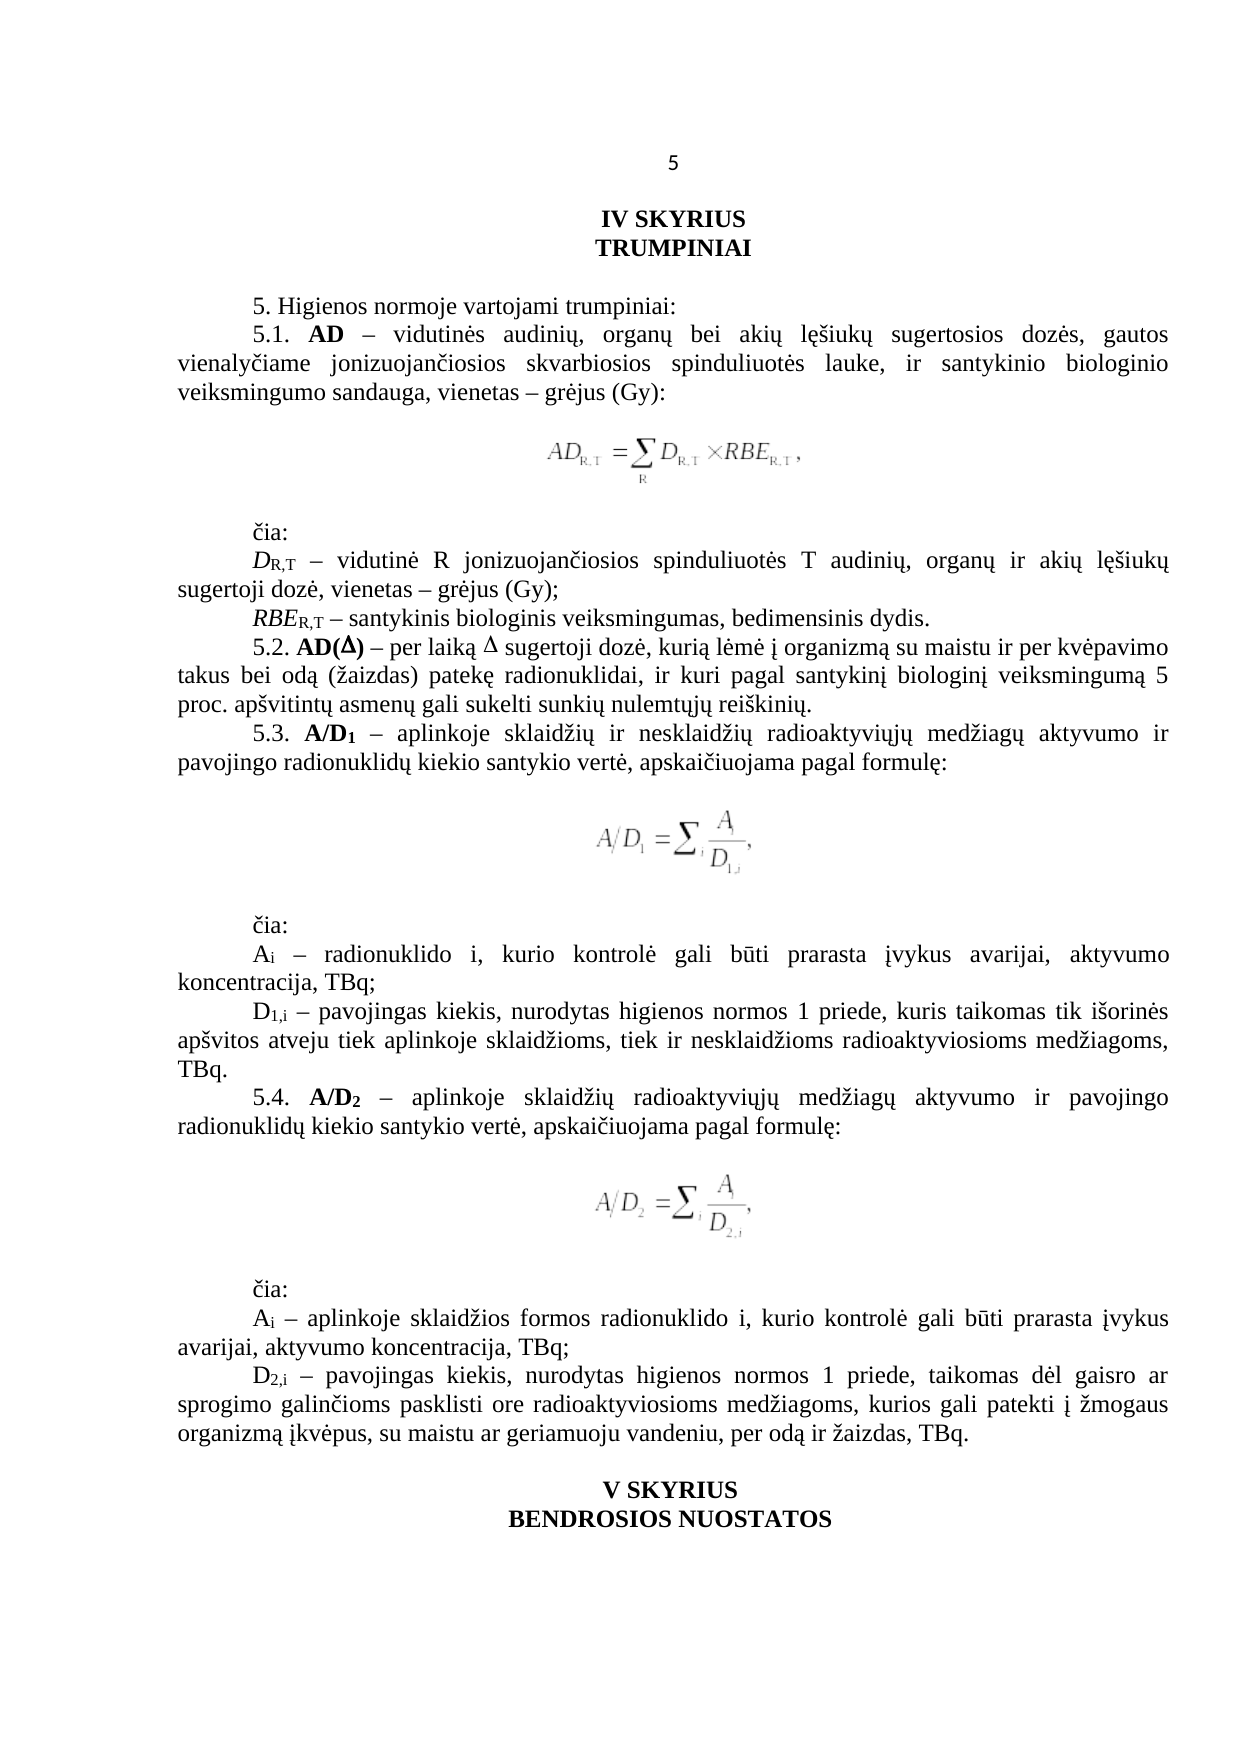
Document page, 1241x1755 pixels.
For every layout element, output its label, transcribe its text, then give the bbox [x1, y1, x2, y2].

text IV SKYRIUS [177, 204, 1169, 233]
text čia: [177, 910, 1169, 939]
text V SKYRIUS [177, 1476, 1169, 1504]
text 5. Higienos normoje vartojami trumpiniai: [177, 291, 1169, 319]
text 5.1. AD – vidutinės audinių, organų bei akių lęšiukų sugertosios dozės, gautos vienalyčiame jonizuojančiosios skvarbiosios spinduliuotės lauke, ir santykinio biologinio veiksmingumo sandauga, vienetas – grėjus (Gy): [177, 319, 1169, 406]
text D2,i – pavojingas kiekis, nurodytas higienos normos 1 priede, taikomas dėl gaisro ar sprogimo galinčioms pasklisti ore radioaktyviosioms medžiagoms, kurios gali patekti į žmogaus organizmą įkvėpus, su maistu ar geriamuoju vandeniu, per odą ir žaizdas, TBq. [177, 1361, 1169, 1447]
text TRUMPINIAI [177, 233, 1169, 262]
text 5.4. A/D2 – aplinkoje sklaidžių radioaktyviųjų medžiagų aktyvumo ir pavojingo radionuklidų kiekio santykio vertė, apskaičiuojama pagal formulę: [177, 1082, 1169, 1140]
text RBER,T – santykinis biologinis veiksmingumas, bedimensinis dydis. [177, 603, 1169, 632]
text čia: [177, 1274, 1169, 1303]
text 5.3. A/D1 – aplinkoje sklaidžių ir nesklaidžių radioaktyviųjų medžiagų aktyvumo ir pavojingo radionuklidų kiekio santykio vertė, apskaičiuojama pagal formulę: [177, 718, 1169, 775]
text BENDROSIOS NUOSTATOS [177, 1504, 1169, 1533]
text DR,T – vidutinė R jonizuojančiosios spinduliuotės T audinių, organų ir akių lęšiukų sugertoji dozė, vienetas – grėjus (Gy); [177, 545, 1169, 603]
text 5.2. AD() – per laiką  sugertoji dozė, kurią lėmė į organizmą su maistu ir per kvėpavimo takus bei odą (žaizdas) patekę radionuklidai, ir kuri pagal santykinį biologinį veiksmingumą 5 proc. apšvitintų asmenų gali sukelti sunkių nulemtųjų reiškinių. [177, 632, 1169, 718]
text D1,i – pavojingas kiekis, nurodytas higienos normos 1 priede, kuris taikomas tik išorinės apšvitos atveju tiek aplinkoje sklaidžioms, tiek ir nesklaidžioms radioaktyviosioms medžiagoms, TBq. [177, 996, 1169, 1082]
text Ai – aplinkoje sklaidžios formos radionuklido i, kurio kontrolė gali būti prarasta įvykus avarijai, aktyvumo koncentracija, TBq; [177, 1303, 1169, 1361]
text čia: [177, 517, 1169, 545]
text Ai – radionuklido i, kurio kontrolė gali būti prarasta įvykus avarijai, aktyvumo koncentracija, TBq; [177, 939, 1169, 996]
